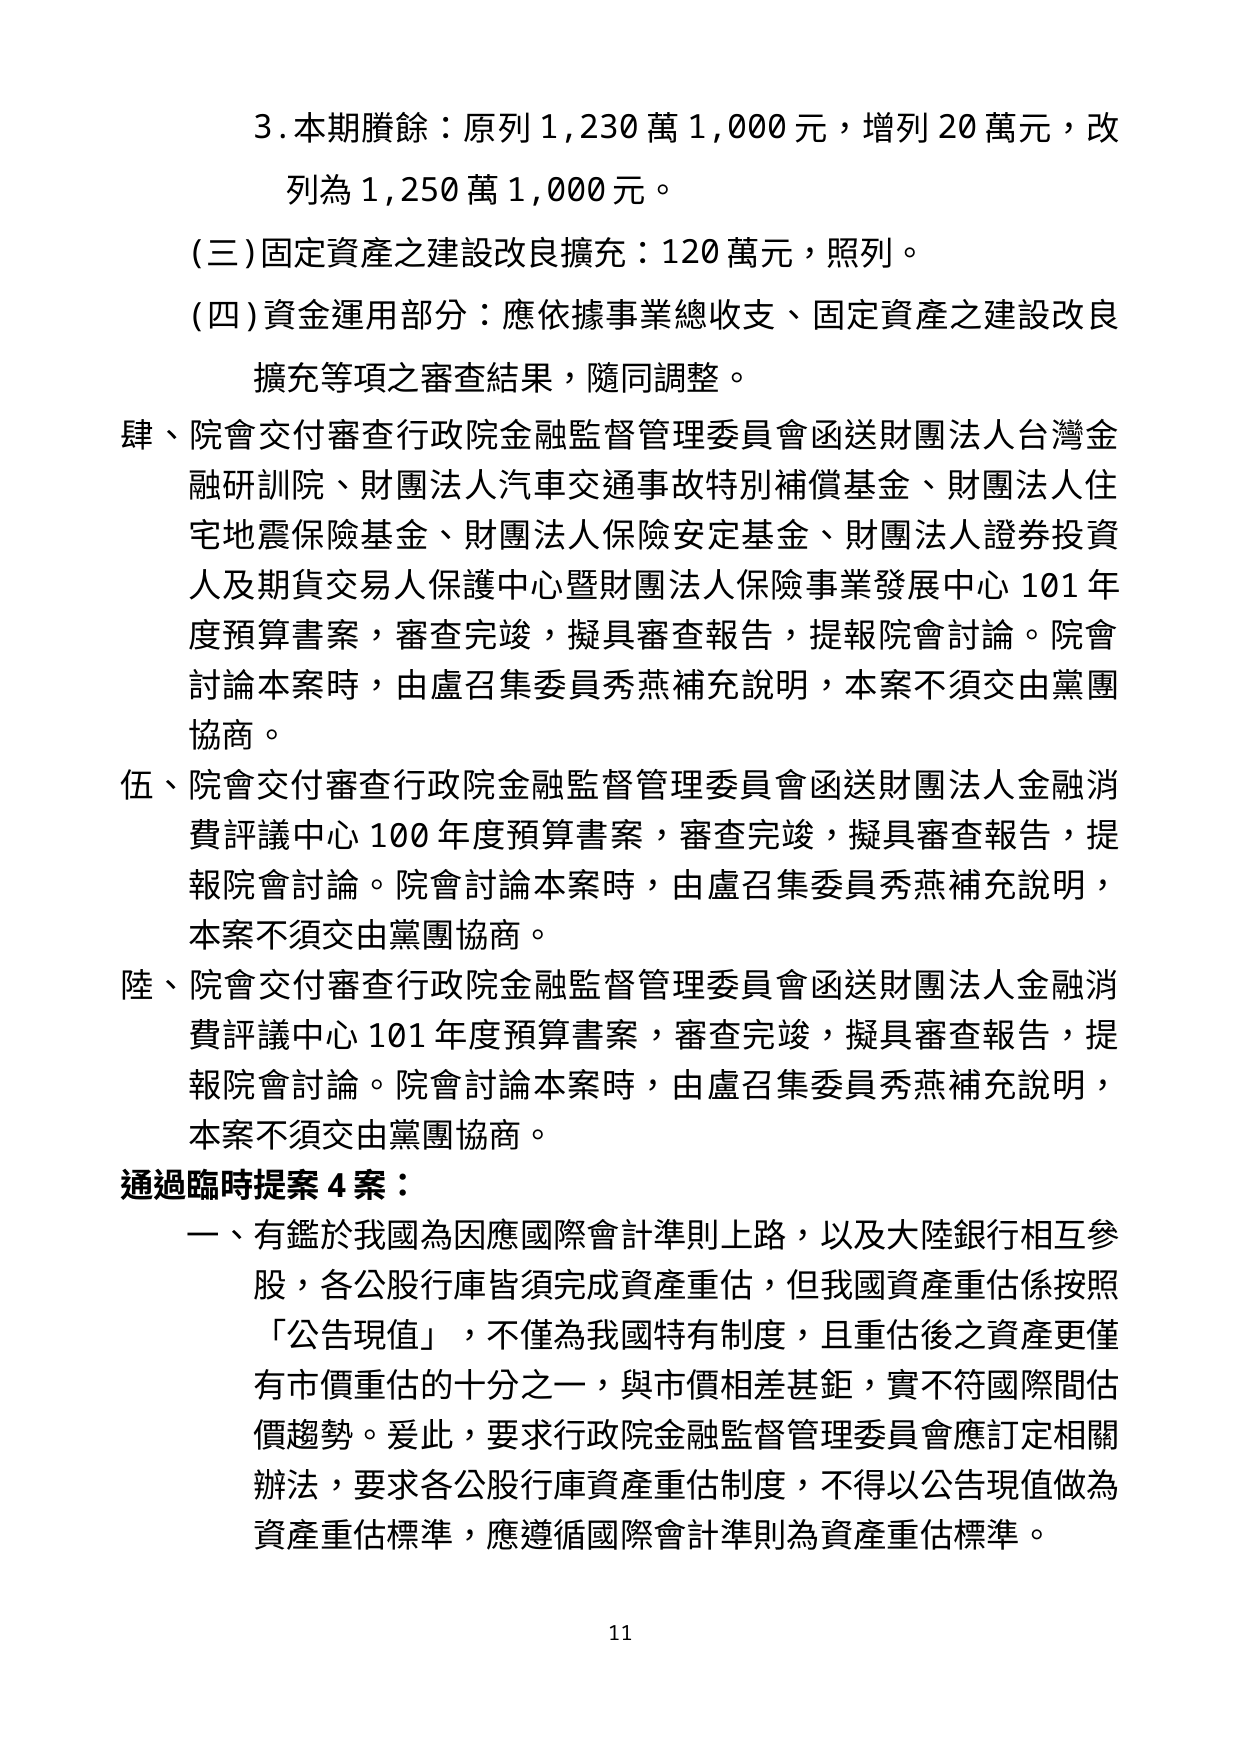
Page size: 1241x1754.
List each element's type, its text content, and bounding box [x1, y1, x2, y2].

text 伍、院會交付審查行政院金融監督管理委員會函送財團法人金融消費評議中心100年度預算書案，審查完竣，擬具審查報告，提報院會討論。院會討論本案時，由盧召集委員秀燕補充說明，本案不須交由黨團協商。 [120, 757, 1120, 957]
text 3.本期賸餘：原列1,230萬1,000元，增列20萬元，改列為1,250萬1,000元。 [253, 94, 1120, 219]
text 肆、院會交付審查行政院金融監督管理委員會函送財團法人台灣金融研訓院、財團法人汽車交通事故特別補償基金、財團法人住宅地震保險基金、財團法人保險安定基金、財團法人證券投資人及期貨交易人保護中心暨財團法人保險事業發展中心101年度預算書案，審查完竣，擬具審查報告，提報院會討論。院會討論本案時，由盧召集委員秀燕補充說明，本案不須交由黨團協商。 [120, 407, 1120, 757]
text (四)資金運用部分：應依據事業總收支、固定資產之建設改良擴充等項之審查結果，隨同調整。 [187, 282, 1120, 407]
text (三)固定資產之建設改良擴充：120萬元，照列。 [187, 219, 1120, 282]
text 通過臨時提案4案： [120, 1157, 1120, 1207]
text 陸、院會交付審查行政院金融監督管理委員會函送財團法人金融消費評議中心101年度預算書案，審查完竣，擬具審查報告，提報院會討論。院會討論本案時，由盧召集委員秀燕補充說明，本案不須交由黨團協商。 [120, 957, 1120, 1157]
text 一、有鑑於我國為因應國際會計準則上路，以及大陸銀行相互參股，各公股行庫皆須完成資產重估，但我國資產重估係按照「公告現值」，不僅為我國特有制度，且重估後之資產更僅有市價重估的十分之一，與市價相差甚鉅，實不符國際間估價趨勢。爰此，要求行政院金融監督管理委員會應訂定相關辦法，要求各公股行庫資產重估制度，不得以公告現值做為資產重估標準，應遵循國際會計準則為資產重估標準。 [187, 1207, 1120, 1557]
